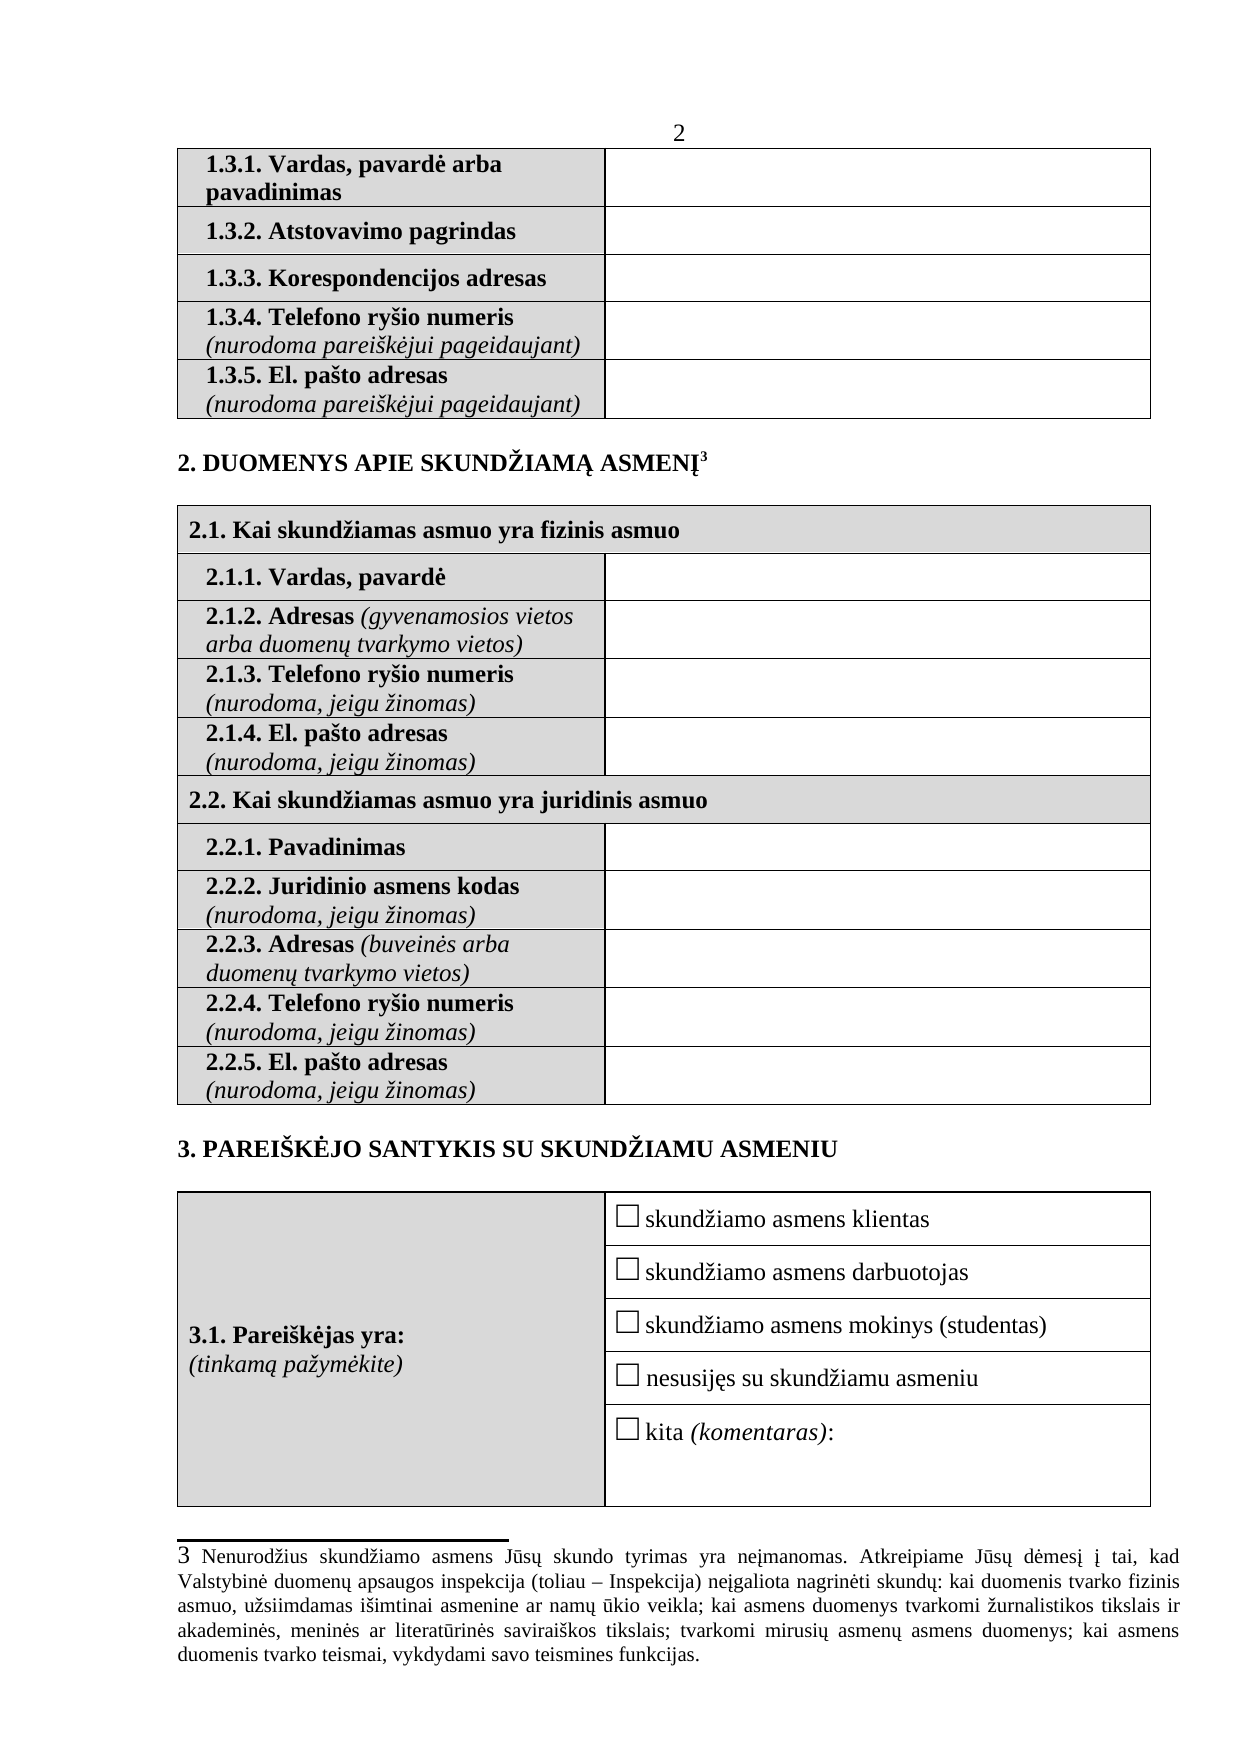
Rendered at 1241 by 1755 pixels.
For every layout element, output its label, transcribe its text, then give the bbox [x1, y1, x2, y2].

table_cell 2.2.2. Juridinio asmens kodas (nurodoma, jeigu žinomas) [178, 871, 604, 928]
text Nenurodžius skundžiamo asmens Jūsų skundo tyrimas yra neįmanomas. Atkreipiame Jūsų dėmesį į tai, kad Valstybinė duomenų apsaugos inspekcija (toliau – Inspekcija) neįgaliota nagrinėti skundų: kai duomenis tvarko fizinis asmuo, užsiimdamas išimtinai asmenine ar namų ūkio veikla; kai asmens duomenys tvarkomi žurnalistikos tikslais ir akademinės, meninės ar literatūrinės saviraiškos tikslais; tvarkomi mirusių asmenų asmens duomenys; kai asmens duomenis tvarko teismai, vykdydami savo teismines funkcijas. [177, 1541, 1181, 1666]
table_cell 2.2.1. Pavadinimas [178, 824, 604, 870]
table_cell 2.1.2. Adresas (gyvenamosios vietos arba duomenų tvarkymo vietos) [178, 601, 604, 658]
table_cell [606, 1047, 1150, 1104]
table_cell □ kita (komentaras): [606, 1405, 1150, 1506]
text 2. DUOMENYS APIE SKUNDŽIAMĄ ASMENĮ [177, 448, 1181, 476]
table_cell [606, 871, 1150, 928]
table_cell 2.2.3. Adresas (buveinės arba duomenų tvarkymo vietos) [178, 930, 604, 987]
table_cell □ nesusijęs su skundžiamu asmeniu [606, 1352, 1150, 1404]
table_cell [606, 988, 1150, 1046]
table_cell [606, 601, 1150, 658]
table_cell [606, 360, 1150, 418]
table_cell 2.2. Kai skundžiamas asmuo yra juridinis asmuo [178, 776, 1150, 823]
table_cell 2.2.4. Telefono ryšio numeris (nurodoma, jeigu žinomas) [178, 988, 604, 1046]
table_cell [606, 824, 1150, 870]
table_cell [606, 659, 1150, 717]
table_cell □ skundžiamo asmens mokinys (studentas) [606, 1299, 1150, 1351]
table_cell [606, 302, 1150, 359]
table_cell □ skundžiamo asmens darbuotojas [606, 1246, 1150, 1298]
table_header 3.1. Pareiškėjas yra: (tinkamą pažymėkite) [178, 1193, 604, 1506]
table_cell [606, 149, 1150, 206]
table_cell [606, 255, 1150, 301]
table_cell 1.3.1. Vardas, pavardė arba pavadinimas [178, 149, 604, 206]
text 3. PAREIŠKĖJO SANTYKIS SU SKUNDŽIAMU ASMENIU [177, 1134, 1181, 1163]
table_cell 2.1.3. Telefono ryšio numeris (nurodoma, jeigu žinomas) [178, 659, 604, 717]
table_cell 1.3.5. El. pašto adresas (nurodoma pareiškėjui pageidaujant) [178, 360, 604, 418]
table_header □ skundžiamo asmens klientas [606, 1193, 1150, 1244]
table_cell 2.2.5. El. pašto adresas (nurodoma, jeigu žinomas) [178, 1047, 604, 1104]
table_cell 2.1.1. Vardas, pavardė [178, 554, 604, 600]
table_cell 1.3.4. Telefono ryšio numeris (nurodoma pareiškėjui pageidaujant) [178, 302, 604, 359]
table_cell [606, 554, 1150, 600]
table_cell [606, 930, 1150, 987]
table_cell 1.3.2. Atstovavimo pagrindas [178, 207, 604, 253]
table_header 2.1. Kai skundžiamas asmuo yra fizinis asmuo [178, 506, 1150, 552]
table_cell [606, 207, 1150, 253]
table_cell [606, 718, 1150, 775]
table_cell 2.1.4. El. pašto adresas (nurodoma, jeigu žinomas) [178, 718, 604, 775]
table_cell 1.3.3. Korespondencijos adresas [178, 255, 604, 301]
